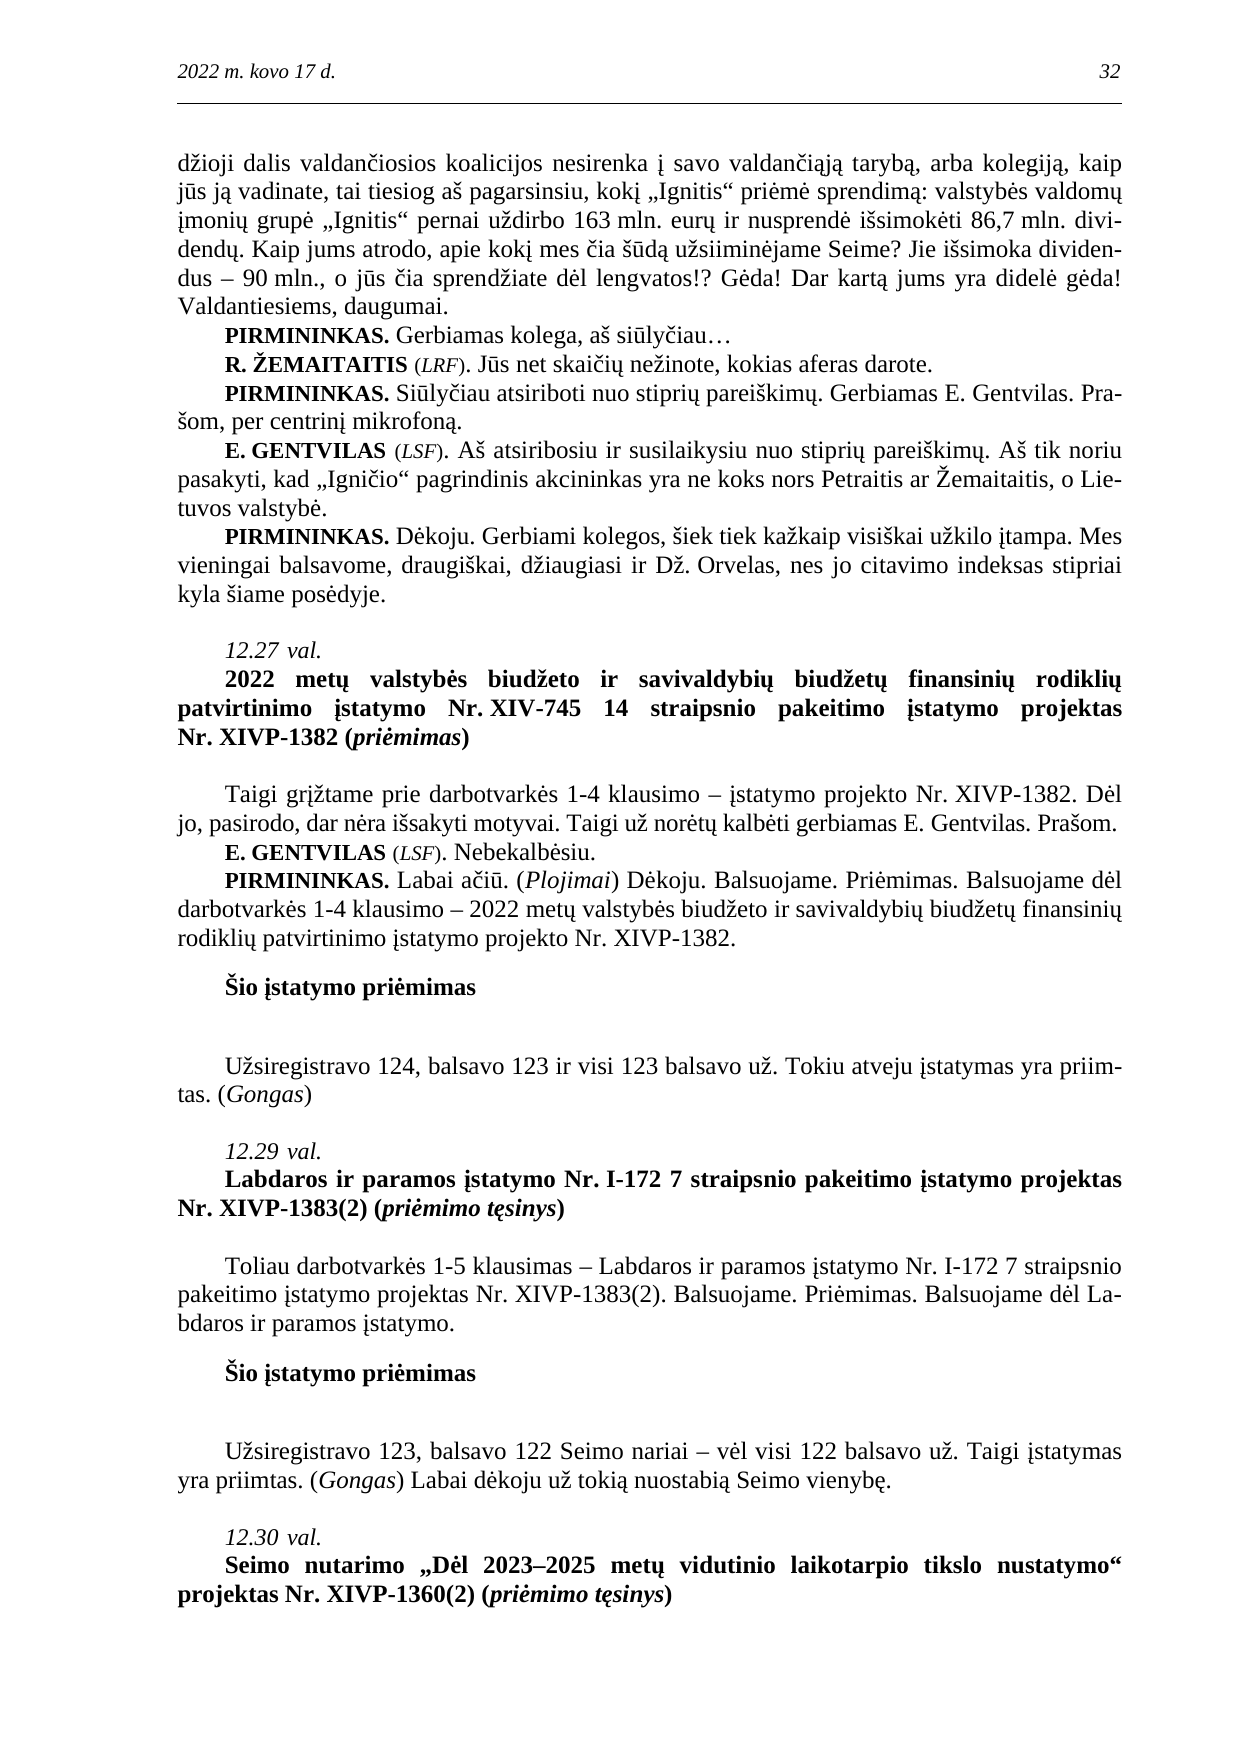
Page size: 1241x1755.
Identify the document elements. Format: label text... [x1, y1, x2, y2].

text Lab­da­ros ir pa­ra­mos įsta­ty­mo Nr. I-172 7 straips­nio pa­kei­ti­mo įsta­ty­mo pro­jek­tas Nr. XIVP-1383(2) (pri­ėmi­mo tę­si­nys) [177, 1164, 1122, 1222]
text Šio įsta­ty­mo pri­ėmi­mas [177, 1358, 1122, 1387]
text Tai­gi grįž­ta­me prie dar­bo­tvarkės 1-4 klau­si­mo – įsta­ty­mo pro­jek­to Nr. XIVP-1382. Dėl jo, pa­si­ro­do, dar nė­ra iš­sa­ky­ti mo­ty­vai. Tai­gi už no­rė­tų kal­bė­ti ger­bia­mas E. Gent­vi­las. Pra­šom. [177, 779, 1122, 837]
text Sei­mo nu­ta­ri­mo „Dėl 2023–2025 me­tų vi­du­ti­nio lai­ko­tar­pio tiks­lo nu­sta­ty­mo“ projek­tas Nr. XIVP-1360(2) (pri­ėmi­mo tę­si­nys) [177, 1550, 1122, 1608]
text PIRMININKAS. Dė­ko­ju. Ger­bia­mi ko­le­gos, šiek tiek kaž­kaip vi­siš­kai už­ki­lo įtam­pa. Mes vie­nin­gai bal­sa­vo­me, drau­giš­kai, džiau­gia­si ir Dž. Or­ve­las, nes jo ci­ta­vi­mo in­dek­sas stip­riai ky­la šia­me po­sė­dy­je. [177, 521, 1122, 608]
text Už­si­re­gist­ra­vo 123, bal­sa­vo 122 Sei­mo na­riai – vėl vi­si 122 bal­sa­vo už. Tai­gi įsta­ty­mas yra pri­im­tas. (Gon­gas) La­bai dė­ko­ju už to­kią nuo­sta­bią Sei­mo vie­ny­bę. [177, 1436, 1122, 1494]
text džio­ji da­lis val­dan­čio­sios ko­a­li­ci­jos ne­si­ren­ka į sa­vo val­dan­či­ą­ją ta­ry­bą, ar­ba ko­le­gi­ją, kaip jūs ją va­di­na­te, tai tie­siog aš pa­gar­sin­siu, ko­kį „Ig­ni­tis“ pri­ėmė spren­di­mą: vals­ty­bės val­do­mų įmo­nių gru­pė „Ig­ni­tis“ per­nai už­dir­bo 163 mln. eu­rų ir nu­spren­dė iš­si­mo­kė­ti 86,7 mln. di­vi­den­dų. Kaip jums at­ro­do, apie ko­kį mes čia šū­dą už­si­i­mi­nė­ja­me Sei­me? Jie iš­si­mo­ka di­vi­den­dus – 90 mln., o jūs čia spren­džia­te dėl leng­va­tos!? Gė­da! Dar kar­tą jums yra di­de­lė gė­da! Val­dan­tie­siems, dau­gu­mai. [177, 148, 1122, 320]
text Šio įsta­ty­mo pri­ėmi­mas [177, 972, 1122, 1001]
text E. GENTVILAS (LSF). Aš at­si­ri­bo­siu ir su­si­lai­ky­siu nuo stip­rių pa­reiš­ki­mų. Aš tik no­riu pa­sa­ky­ti, kad „Ig­ni­čio“ pa­grin­di­nis ak­ci­nin­kas yra ne koks nors Pet­rai­tis ar Že­mai­tai­tis, o Lie­tu­vos vals­ty­bė. [177, 435, 1122, 521]
text To­liau dar­bo­tvarkės 1-5 klau­si­mas – Lab­da­ros ir pa­ra­mos įsta­ty­mo Nr. I-172 7 straips­nio pa­kei­ti­mo įsta­ty­mo pro­jek­tas Nr. XIVP-1383(2). Bal­suo­ja­me. Pri­ėmi­mas. Bal­suo­ja­me dėl La­b­da­ros ir pa­ra­mos įsta­ty­mo. [177, 1251, 1122, 1337]
text PIRMININKAS. La­bai ačiū. (Plo­ji­mai) Dė­ko­ju. Bal­suo­ja­me. Pri­ėmi­mas. Bal­suo­ja­me dėl dar­bo­tvarkės 1-4 klau­si­mo – 2022 me­tų vals­ty­bės biu­dže­to ir sa­vi­val­dy­bių biu­dže­tų fi­nan­si­nių ro­dik­lių pa­tvir­ti­ni­mo įsta­ty­mo pro­jek­to Nr. XIVP-1382. [177, 865, 1122, 952]
text 12.27 val. [224, 636, 1122, 664]
text R. ŽEMAITAITIS (LRF). Jūs net skai­čių ne­ži­no­te, ko­kias afe­ras da­ro­te. [177, 349, 1122, 378]
text PIRMININKAS. Ger­bia­mas ko­le­ga, aš siū­ly­čiau… [177, 320, 1122, 349]
text Už­si­re­gist­ra­vo 124, bal­sa­vo 123 ir vi­si 123 bal­sa­vo už. To­kiu at­ve­ju įsta­ty­mas yra pri­im­tas. (Gon­gas) [177, 1051, 1122, 1108]
text PIRMININKAS. Siū­ly­čiau at­si­ri­bo­ti nuo stip­rių pa­reiš­ki­mų. Ger­bia­mas E. Gent­vi­las. Pra­šom, per cen­tri­nį mik­ro­fo­ną. [177, 378, 1122, 435]
text E. GENTVILAS (LSF). Ne­be­kal­bė­siu. [177, 837, 1122, 865]
text 2022 me­tų vals­ty­bės biu­dže­to ir sa­vi­val­dy­bių biu­dže­tų fi­nan­si­nių ro­dik­lių patvirtini­mo įsta­ty­mo Nr. XIV-745 14 straips­nio pa­kei­ti­mo įsta­ty­mo pro­jek­tas Nr. XIVP-1382 (pri­ėmi­mas) [177, 664, 1122, 750]
text 12.29 val. [224, 1137, 1122, 1164]
text 12.30 val. [224, 1522, 1122, 1550]
